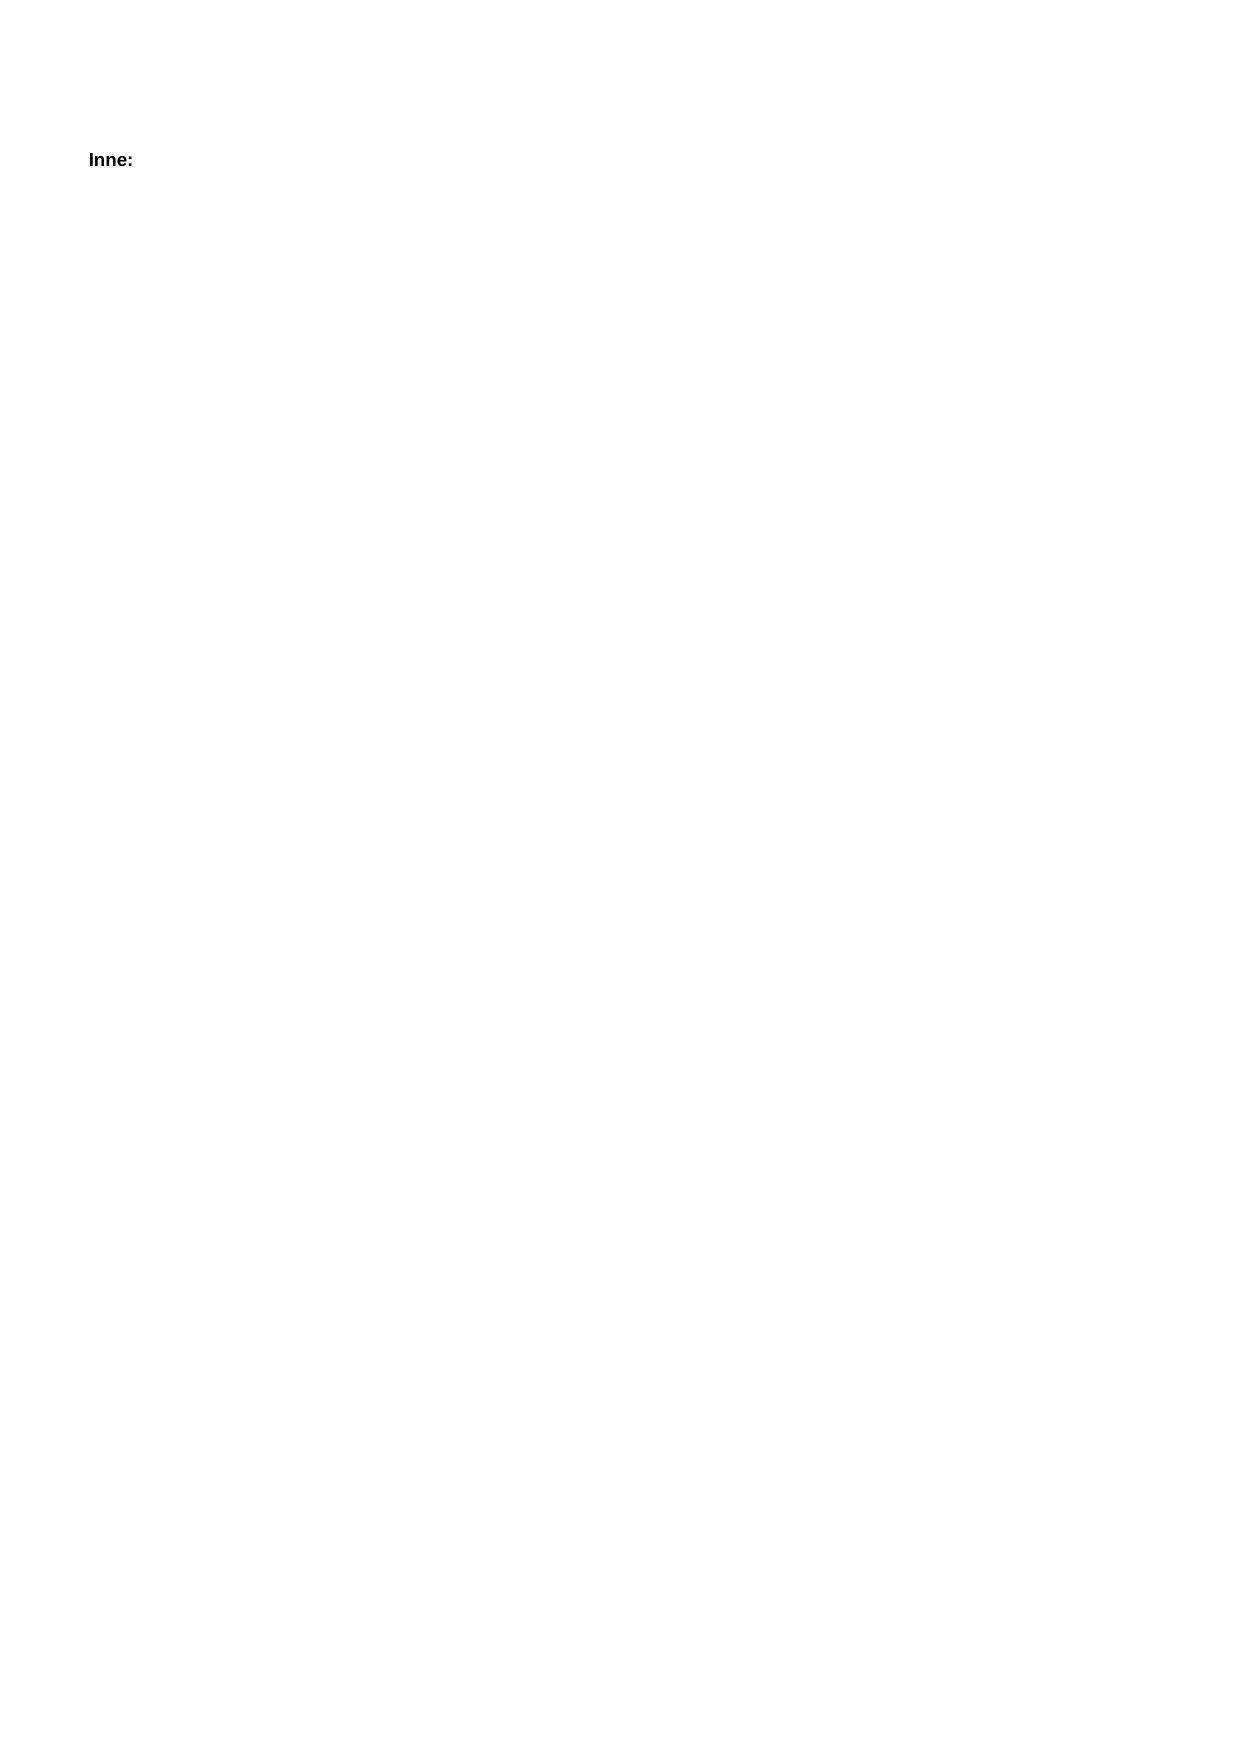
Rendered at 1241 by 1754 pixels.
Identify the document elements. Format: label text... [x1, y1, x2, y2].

text Inne: [88, 148, 1152, 171]
